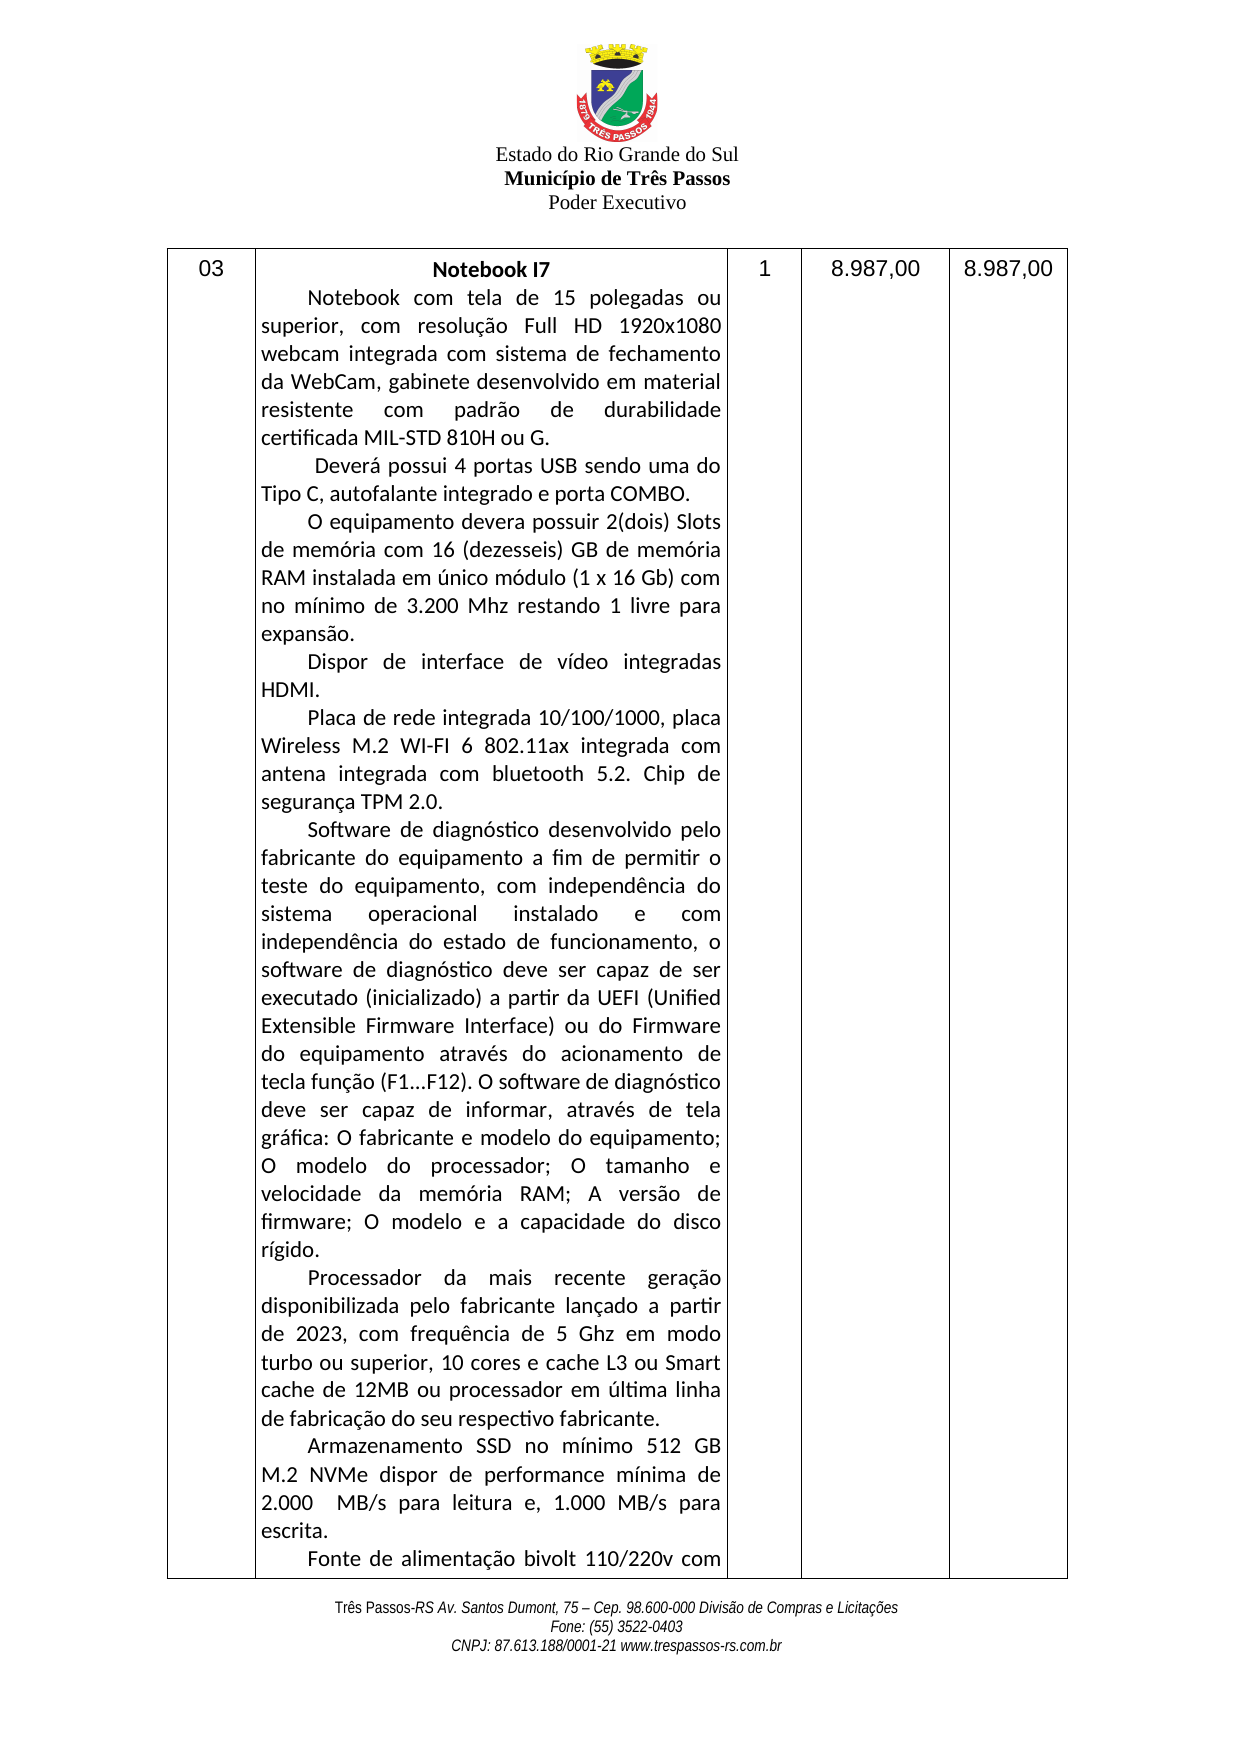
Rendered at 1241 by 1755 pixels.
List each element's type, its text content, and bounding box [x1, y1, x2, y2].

table_cell 1 [728, 249, 801, 1577]
table_cell 8.987,00 [802, 249, 949, 1577]
table_cell Notebook I7 Notebook com tela de 15 polegadas ou superior, com resolução Full HD 1920x1080 webcam integrada com sistema de fechamento da WebCam, gabinete desenvolvido em material resistente com padrão de durabilidade certificada MIL-STD 810H ou G. Deverá possui 4 portas USB sendo uma do Tipo C, autofalante integrado e porta COMBO. O equipamento devera possuir 2(dois) Slots de memória com 16 (dezesseis) GB de memória RAM instalada em único módulo (1 x 16 Gb) com no mínimo de 3.200 Mhz restando 1 livre para expansão. Dispor de interface de vídeo integradas HDMI. Placa de rede integrada 10/100/1000, placa Wireless M.2 WI-FI 6 802.11ax integrada com antena integrada com bluetooth 5.2. Chip de segurança TPM 2.0. Software de diagnóstico desenvolvido pelo fabricante do equipamento a fim de permitir o teste do equipamento, com independência do sistema operacional instalado e com independência do estado de funcionamento, o software de diagnóstico deve ser capaz de ser executado (inicializado) a partir da UEFI (Unified Extensible Firmware Interface) ou do Firmware do equipamento através do acionamento de tecla função (F1...F12). O software de diagnóstico deve ser capaz de informar, através de tela gráfica: O fabricante e modelo do equipamento; O modelo do processador; O tamanho e velocidade da memória RAM; A versão de firmware; O modelo e a capacidade do disco rígido. Processador da mais recente geração disponibilizada pelo fabricante lançado a partir de 2023, com frequência de 5 Ghz em modo turbo ou superior, 10 cores e cache L3 ou Smart cache de 12MB ou processador em última linha de fabricação do seu respectivo fabricante. Armazenamento SSD no mínimo 512 GB M.2 NVMe dispor de performance mínima de 2.000 MB/s para leitura e, 1.000 MB/s para escrita. Fonte de alimentação bivolt 110/220v com [256, 249, 727, 1577]
table_cell 03 [168, 249, 255, 1577]
table_cell 8.987,00 [950, 249, 1067, 1577]
